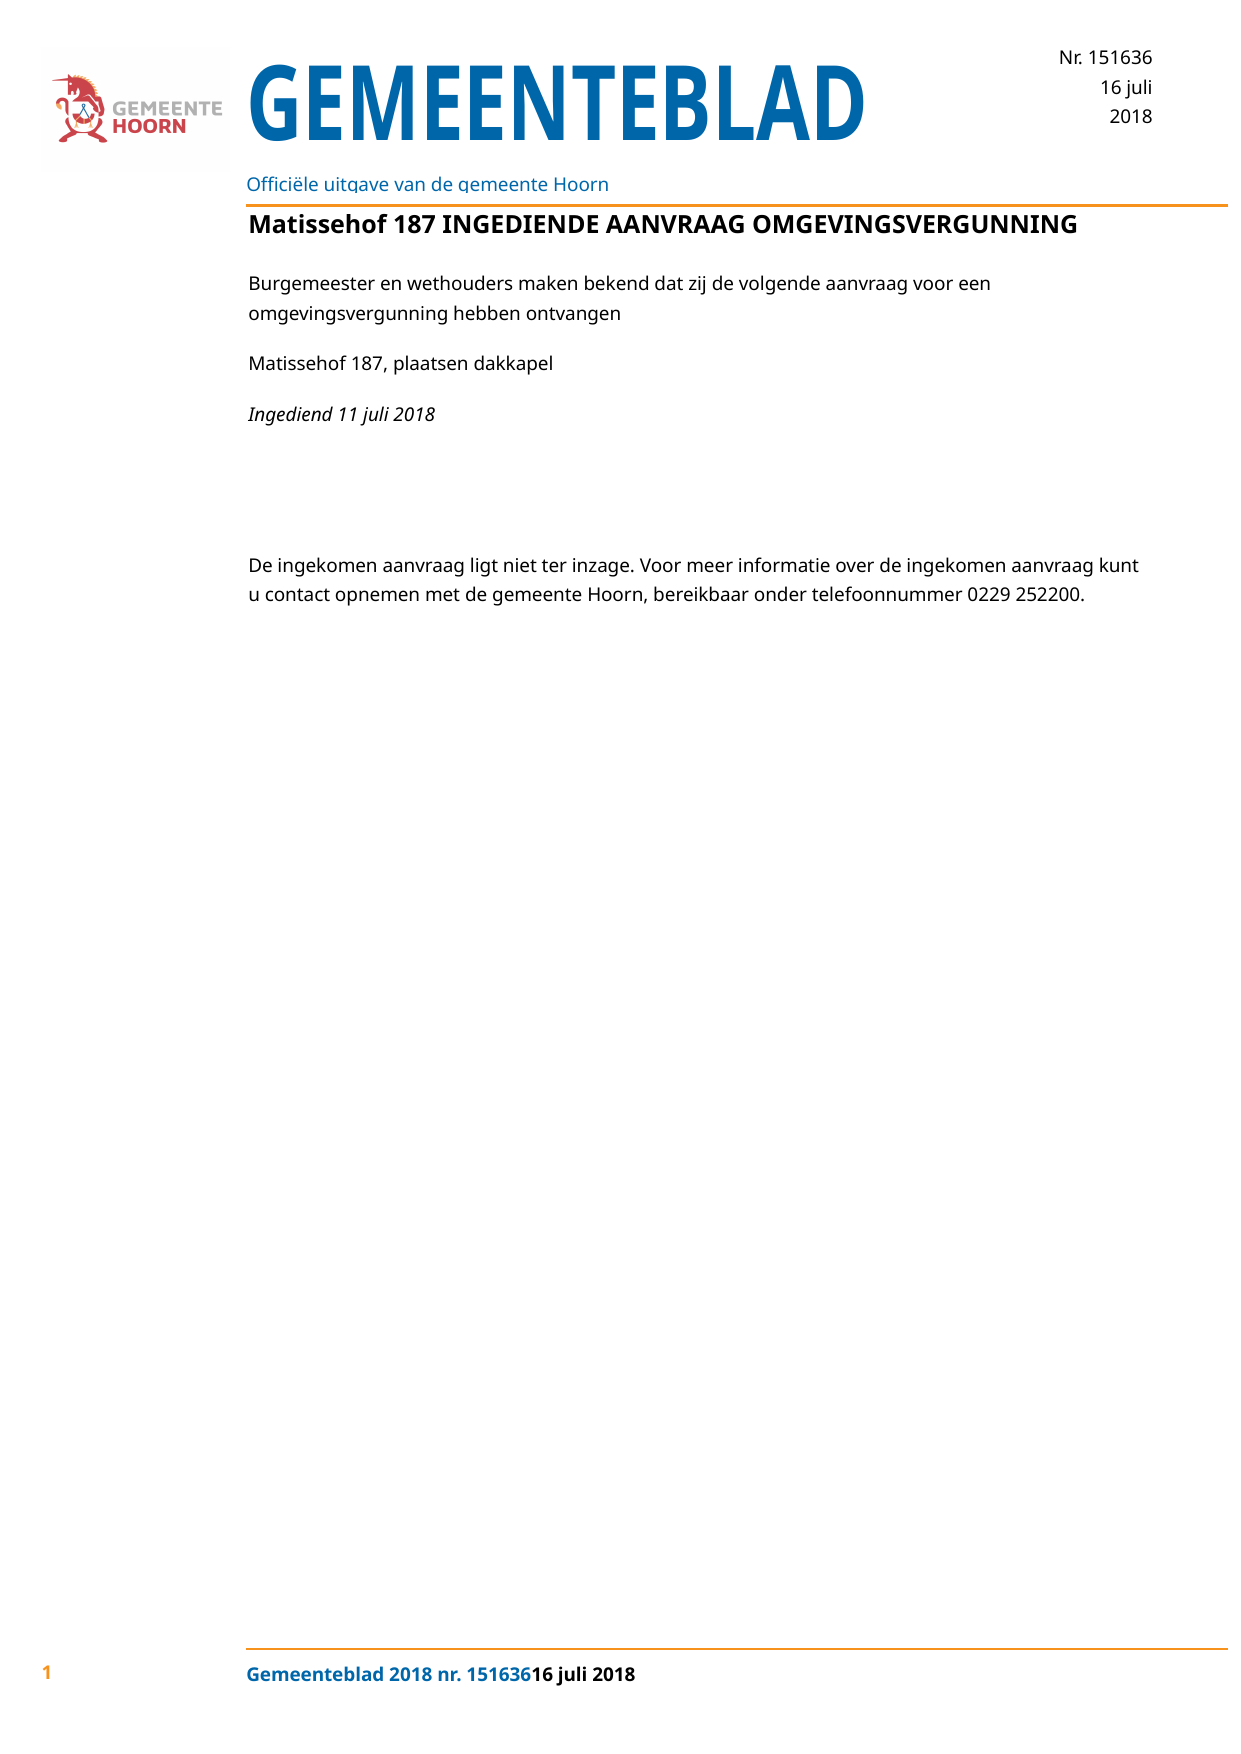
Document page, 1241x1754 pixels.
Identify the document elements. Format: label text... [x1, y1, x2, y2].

text De ingekomen aanvraag ligt niet ter inzage. Voor meer informatie over de ingekomen aanvraag kunt u contact opnemen met de gemeente Hoorn, bereikbaar onder telefoonnummer 0229 252200. [248, 552, 1152, 607]
picture [41, 47, 231, 172]
text Burgemeester en wethouders maken bekend dat zij de volgende aanvraag voor een omgevingsvergunning hebben ontvangen [248, 270, 1152, 326]
text Matissehof 187, plaatsen dakkapel [248, 350, 1152, 376]
text Matissehof 187 INGEDIENDE AANVRAAG OMGEVINGSVERGUNNING [248, 207, 1152, 241]
text Ingediend 11 juli 2018 [248, 401, 1152, 426]
